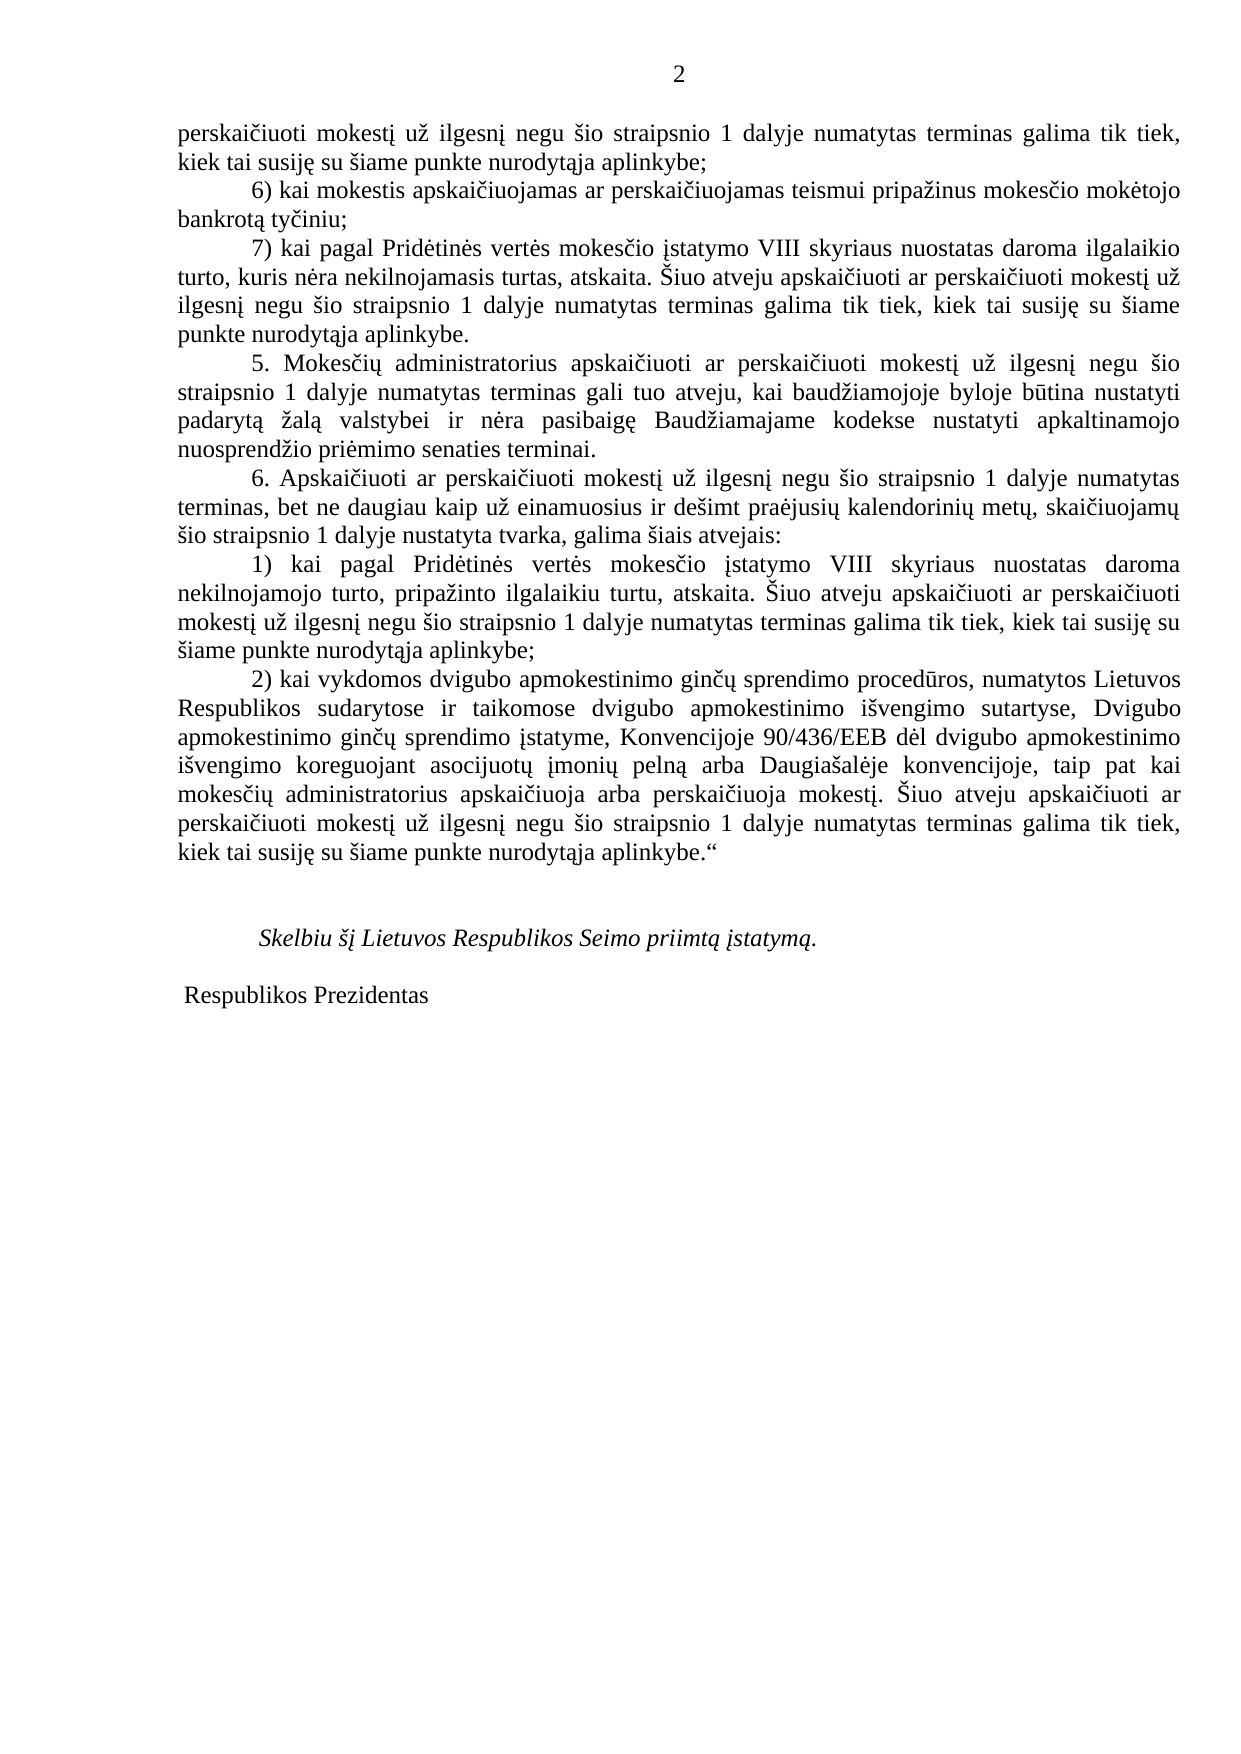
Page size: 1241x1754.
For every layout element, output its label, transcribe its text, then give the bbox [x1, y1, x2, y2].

text Respublikos Prezidentas [177, 981, 1181, 1009]
text 1) kai pagal Pridėtinės vertės mokesčio įstatymo VIII skyriaus nuostatas daroma nekilnojamojo turto, pripažinto ilgalaikiu turtu, atskaita. Šiuo atveju apskaičiuoti ar perskaičiuoti mokestį už ilgesnį negu šio straipsnio 1 dalyje numatytas terminas galima tik tiek, kiek tai susiję su šiame punkte nurodytąja aplinkybe; [177, 549, 1181, 664]
text 6) kai mokestis apskaičiuojamas ar perskaičiuojamas teismui pripažinus mokesčio mokėtojo bankrotą tyčiniu; [177, 176, 1181, 233]
text Skelbiu šį Lietuvos Respublikos Seimo priimtą įstatymą. [177, 923, 1181, 952]
text 6. Apskaičiuoti ar perskaičiuoti mokestį už ilgesnį negu šio straipsnio 1 dalyje numatytas terminas, bet ne daugiau kaip už einamuosius ir dešimt praėjusių kalendorinių metų, skaičiuojamų šio straipsnio 1 dalyje nustatyta tvarka, galima šiais atvejais: [177, 463, 1181, 549]
text 7) kai pagal Pridėtinės vertės mokesčio įstatymo VIII skyriaus nuostatas daroma ilgalaikio turto, kuris nėra nekilnojamasis turtas, atskaita. Šiuo atveju apskaičiuoti ar perskaičiuoti mokestį už ilgesnį negu šio straipsnio 1 dalyje numatytas terminas galima tik tiek, kiek tai susiję su šiame punkte nurodytąja aplinkybe. [177, 233, 1181, 348]
text perskaičiuoti mokestį už ilgesnį negu šio straipsnio 1 dalyje numatytas terminas galima tik tiek, kiek tai susiję su šiame punkte nurodytąja aplinkybe; [177, 118, 1181, 176]
text 5. Mokesčių administratorius apskaičiuoti ar perskaičiuoti mokestį už ilgesnį negu šio straipsnio 1 dalyje numatytas terminas gali tuo atveju, kai baudžiamojoje byloje būtina nustatyti padarytą žalą valstybei ir nėra pasibaigę Baudžiamajame kodekse nustatyti apkaltinamojo nuosprendžio priėmimo senaties terminai. [177, 348, 1181, 463]
text 2) kai vykdomos dvigubo apmokestinimo ginčų sprendimo procedūros, numatytos Lietuvos Respublikos sudarytose ir taikomose dvigubo apmokestinimo išvengimo sutartyse, Dvigubo apmokestinimo ginčų sprendimo įstatyme, Konvencijoje 90/436/EEB dėl dvigubo apmokestinimo išvengimo koreguojant asocijuotų įmonių pelną arba Daugiašalėje konvencijoje, taip pat kai mokesčių administratorius apskaičiuoja arba perskaičiuoja mokestį. Šiuo atveju apskaičiuoti ar perskaičiuoti mokestį už ilgesnį negu šio straipsnio 1 dalyje numatytas terminas galima tik tiek, kiek tai susiję su šiame punkte nurodytąja aplinkybe.“ [177, 664, 1181, 866]
